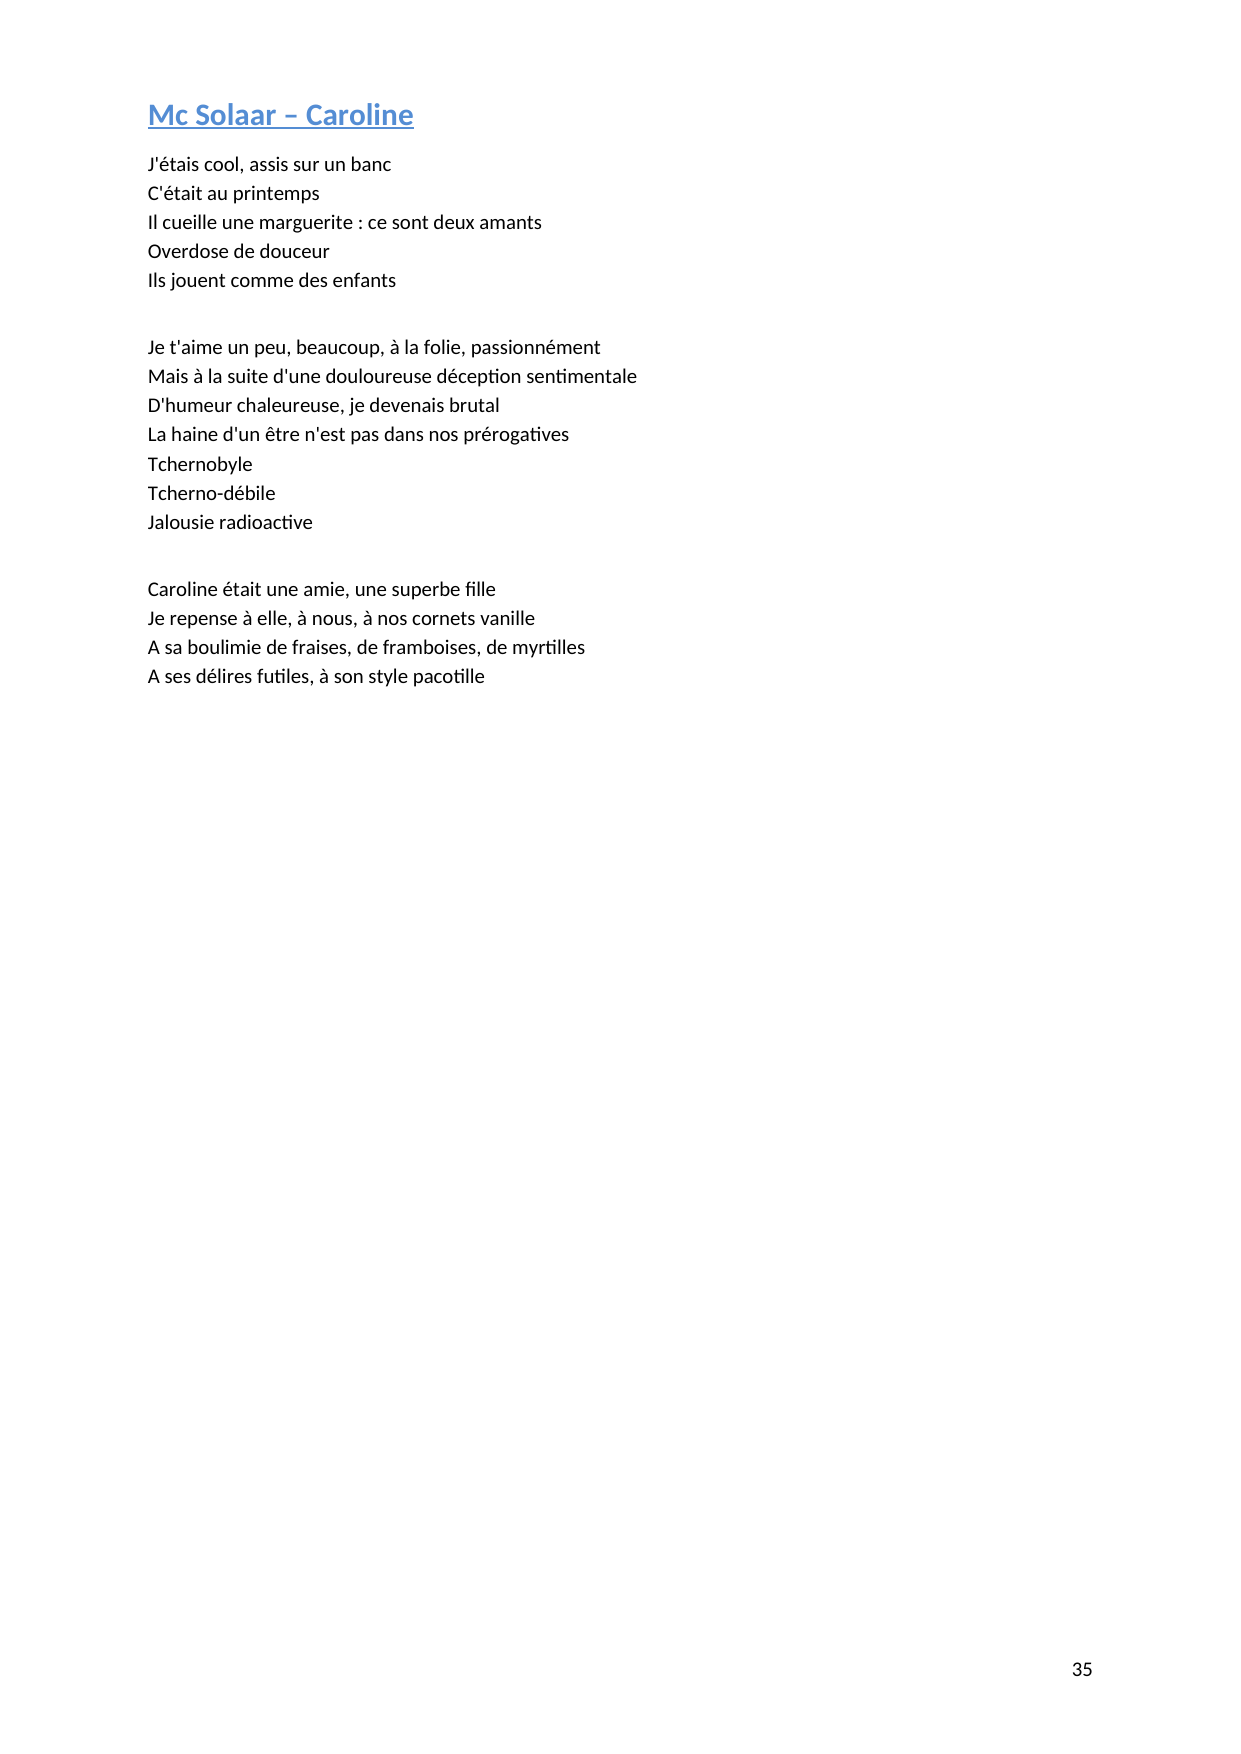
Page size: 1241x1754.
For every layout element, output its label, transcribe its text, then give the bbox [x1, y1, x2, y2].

text J'étais cool, assis sur un banc C'était au printemps Il cueille une marguerite : ce sont deux amants Overdose de douceur Ils jouent comme des enfants [148, 151, 1093, 293]
text Je t'aime un peu, beaucoup, à la folie, passionnément Mais à la suite d'une douloureuse déception sentimentale D'humeur chaleureuse, je devenais brutal La haine d'un être n'est pas dans nos prérogatives Tchernobyle Tcherno-débile Jalousie radioactive [148, 334, 1093, 534]
subtitle Mc Solaar – Caroline [148, 94, 1093, 133]
text Caroline était une amie, une superbe fille Je repense à elle, à nous, à nos cornets vanille A sa boulimie de fraises, de framboises, de myrtilles A ses délires futiles, à son style pacotille [148, 576, 1093, 689]
